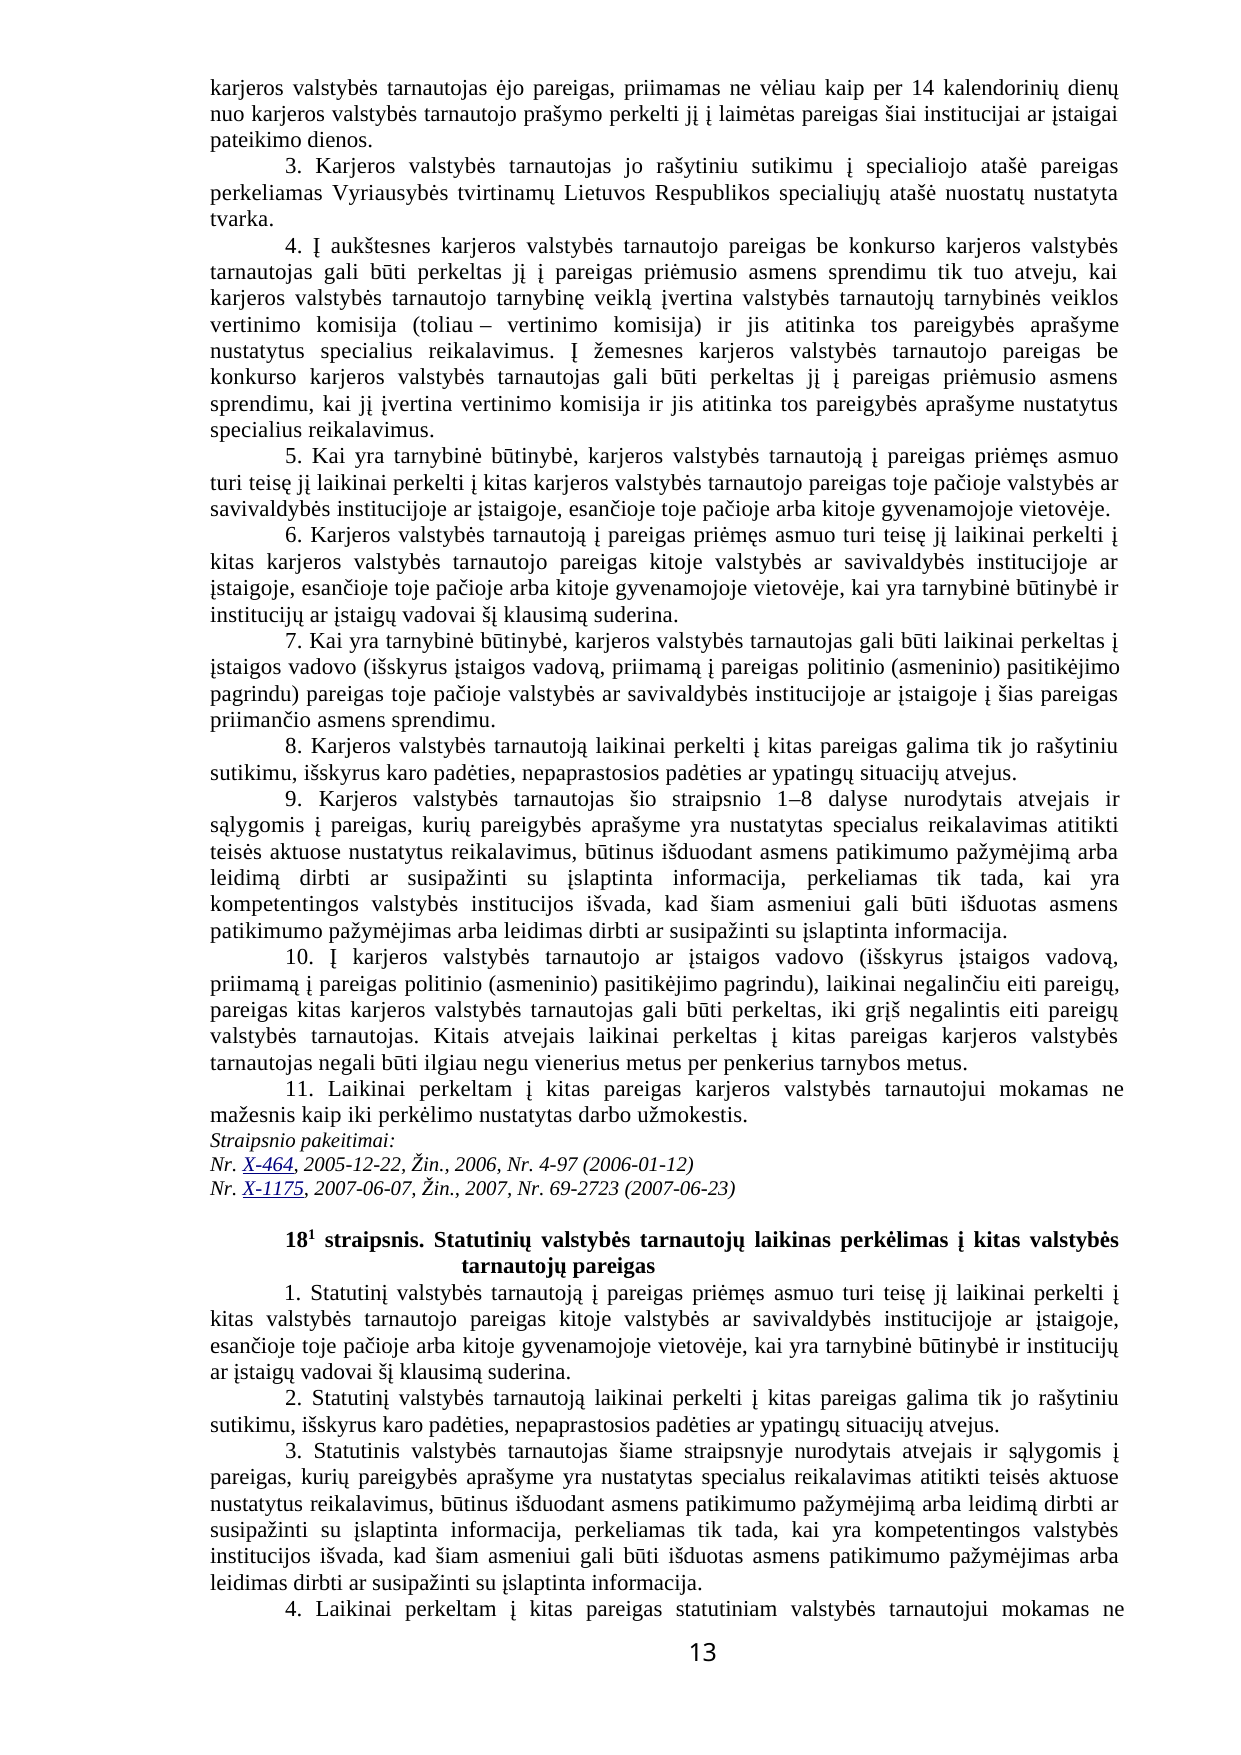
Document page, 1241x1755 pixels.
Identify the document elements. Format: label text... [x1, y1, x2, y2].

text 10. Į karjeros valstybės tarnautojo ar įstaigos vadovo (išskyrus įstaigos vadovą, priimamą į pareigas politinio (asmeninio) pasitikėjimo pagrindu), laikinai negalinčiu eiti pareigų, pareigas kitas karjeros valstybės tarnautojas gali būti perkeltas, iki grįš negalintis eiti pareigų valstybės tarnautojas. Kitais atvejais laikinai perkeltas į kitas pareigas karjeros valstybės tarnautojas negali būti ilgiau negu vienerius metus per penkerius tarnybos metus. [210, 943, 1120, 1075]
text Nr. X-1175, 2007-06-07, Žin., 2007, Nr. 69-2723 (2007-06-23) [210, 1176, 1120, 1200]
text 181 straipsnis. Statutinių valstybės tarnautojų laikinas perkėlimas į kitas valstybės tarnautojų pareigas [285, 1226, 1120, 1279]
text 7. Kai yra tarnybinė būtinybė, karjeros valstybės tarnautojas gali būti laikinai perkeltas į įstaigos vadovo (išskyrus įstaigos vadovą, priimamą į pareigas politinio (asmeninio) pasitikėjimo pagrindu) pareigas toje pačioje valstybės ar savivaldybės institucijoje ar įstaigoje į šias pareigas priimančio asmens sprendimu. [210, 627, 1120, 732]
text 11. Laikinai perkeltam į kitas pareigas karjeros valstybės tarnautojui mokamas ne mažesnis kaip iki perkėlimo nustatytas darbo užmokestis. [210, 1075, 1126, 1128]
text 3. Karjeros valstybės tarnautojas jo rašytiniu sutikimu į specialiojo atašė pareigas perkeliamas Vyriausybės tvirtinamų Lietuvos Respublikos specialiųjų atašė nuostatų nustatyta tvarka. [210, 153, 1120, 232]
text 9. Karjeros valstybės tarnautojas šio straipsnio 1–8 dalyse nurodytais atvejais ir sąlygomis į pareigas, kurių pareigybės aprašyme yra nustatytas specialus reikalavimas atitikti teisės aktuose nustatytus reikalavimus, būtinus išduodant asmens patikimumo pažymėjimą arba leidimą dirbti ar susipažinti su įslaptinta informacija, perkeliamas tik tada, kai yra kompetentingos valstybės institucijos išvada, kad šiam asmeniui gali būti išduotas asmens patikimumo pažymėjimas arba leidimas dirbti ar susipažinti su įslaptinta informacija. [210, 785, 1120, 943]
text 8. Karjeros valstybės tarnautoją laikinai perkelti į kitas pareigas galima tik jo rašytiniu sutikimu, išskyrus karo padėties, nepaprastosios padėties ar ypatingų situacijų atvejus. [210, 732, 1120, 785]
text 2. Statutinį valstybės tarnautoją laikinai perkelti į kitas pareigas galima tik jo rašytiniu sutikimu, išskyrus karo padėties, nepaprastosios padėties ar ypatingų situacijų atvejus. [210, 1384, 1120, 1437]
text Nr. X-464, 2005-12-22, Žin., 2006, Nr. 4-97 (2006-01-12) [210, 1152, 1120, 1176]
text 4. Į aukštesnes karjeros valstybės tarnautojo pareigas be konkurso karjeros valstybės tarnautojas gali būti perkeltas jį į pareigas priėmusio asmens sprendimu tik tuo atveju, kai karjeros valstybės tarnautojo tarnybinę veiklą įvertina valstybės tarnautojų tarnybinės veiklos vertinimo komisija (toliau – vertinimo komisija) ir jis atitinka tos pareigybės aprašyme nustatytus specialius reikalavimus. Į žemesnes karjeros valstybės tarnautojo pareigas be konkurso karjeros valstybės tarnautojas gali būti perkeltas jį į pareigas priėmusio asmens sprendimu, kai jį įvertina vertinimo komisija ir jis atitinka tos pareigybės aprašyme nustatytus specialius reikalavimus. [210, 232, 1120, 442]
text 4. Laikinai perkeltam į kitas pareigas statutiniam valstybės tarnautojui mokamas ne [210, 1595, 1126, 1622]
text 5. Kai yra tarnybinė būtinybė, karjeros valstybės tarnautoją į pareigas priėmęs asmuo turi teisę jį laikinai perkelti į kitas karjeros valstybės tarnautojo pareigas toje pačioje valstybės ar savivaldybės institucijoje ar įstaigoje, esančioje toje pačioje arba kitoje gyvenamojoje vietovėje. [210, 442, 1120, 522]
text 6. Karjeros valstybės tarnautoją į pareigas priėmęs asmuo turi teisę jį laikinai perkelti į kitas karjeros valstybės tarnautojo pareigas kitoje valstybės ar savivaldybės institucijoje ar įstaigoje, esančioje toje pačioje arba kitoje gyvenamojoje vietovėje, kai yra tarnybinė būtinybė ir institucijų ar įstaigų vadovai šį klausimą suderina. [210, 522, 1120, 627]
text 1. Statutinį valstybės tarnautoją į pareigas priėmęs asmuo turi teisę jį laikinai perkelti į kitas valstybės tarnautojo pareigas kitoje valstybės ar savivaldybės institucijoje ar įstaigoje, esančioje toje pačioje arba kitoje gyvenamojoje vietovėje, kai yra tarnybinė būtinybė ir institucijų ar įstaigų vadovai šį klausimą suderina. [210, 1279, 1120, 1384]
text karjeros valstybės tarnautojas ėjo pareigas, priimamas ne vėliau kaip per 14 kalendorinių dienų nuo karjeros valstybės tarnautojo prašymo perkelti jį į laimėtas pareigas šiai institucijai ar įstaigai pateikimo dienos. [210, 73, 1120, 153]
text Straipsnio pakeitimai: [210, 1128, 1126, 1152]
text 3. Statutinis valstybės tarnautojas šiame straipsnyje nurodytais atvejais ir sąlygomis į pareigas, kurių pareigybės aprašyme yra nustatytas specialus reikalavimas atitikti teisės aktuose nustatytus reikalavimus, būtinus išduodant asmens patikimumo pažymėjimą arba leidimą dirbti ar susipažinti su įslaptinta informacija, perkeliamas tik tada, kai yra kompetentingos valstybės institucijos išvada, kad šiam asmeniui gali būti išduotas asmens patikimumo pažymėjimas arba leidimas dirbti ar susipažinti su įslaptinta informacija. [210, 1437, 1120, 1595]
